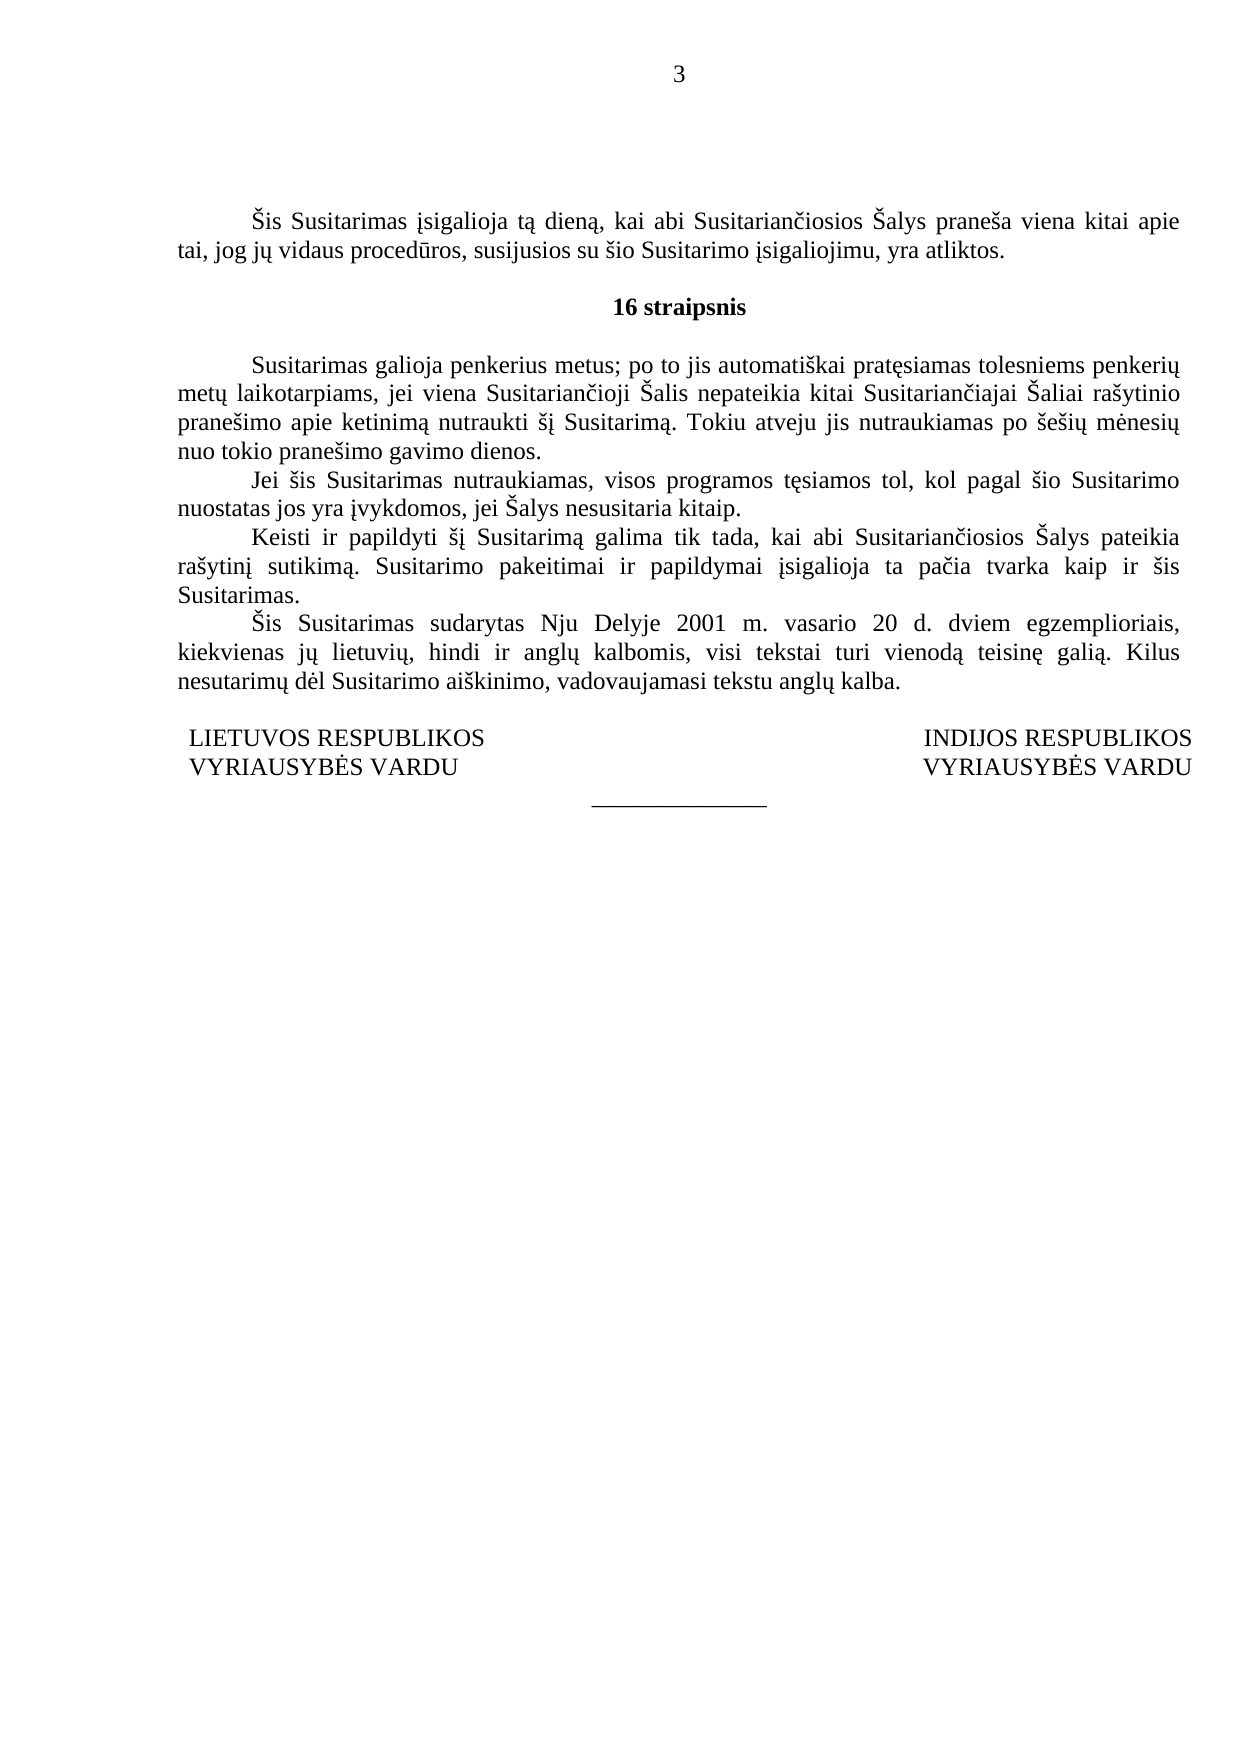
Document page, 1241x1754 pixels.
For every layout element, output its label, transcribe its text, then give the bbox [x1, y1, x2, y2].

text Susitarimas galioja penkerius metus; po to jis automatiškai pratęsiamas tolesniems penkerių metų laikotarpiams, jei viena Susitariančioji Šalis nepateikia kitai Susitariančiajai Šaliai rašytinio pranešimo apie ketinimą nutraukti šį Susitarimą. Tokiu atveju jis nutraukiamas po šešių mėnesių nuo tokio pranešimo gavimo dienos. [177, 350, 1181, 465]
text Šis Susitarimas sudarytas Nju Delyje 2001 m. vasario 20 d. dviem egzemplioriais, kiekvienas jų lietuvių, hindi ir anglų kalbomis, visi tekstai turi vienodą teisinę galią. Kilus nesutarimų dėl Susitarimo aiškinimo, vadovaujamasi tekstu anglų kalba. [177, 608, 1181, 695]
text Šis Susitarimas įsigalioja tą dieną, kai abi Susitariančiosios Šalys praneša viena kitai apie tai, jog jų vidaus procedūros, susijusios su šio Susitarimo įsigaliojimu, yra atliktos. [177, 206, 1181, 263]
text Keisti ir papildyti šį Susitarimą galima tik tada, kai abi Susitariančiosios Šalys pateikia rašytinį sutikimą. Susitarimo pakeitimai ir papildymai įsigalioja ta pačia tvarka kaip ir šis Susitarimas. [177, 522, 1181, 608]
table_cell Vyriausybės vardu [690, 752, 1204, 781]
table_header Indijos Respublikos [690, 724, 1204, 752]
table_header Lietuvos Respublikos [177, 724, 690, 752]
text 16 straipsnis [177, 292, 1181, 321]
text ______________ [177, 781, 1181, 810]
table_cell Vyriausybės vardu [177, 752, 690, 781]
text Jei šis Susitarimas nutraukiamas, visos programos tęsiamos tol, kol pagal šio Susitarimo nuostatas jos yra įvykdomos, jei Šalys nesusitaria kitaip. [177, 465, 1181, 522]
